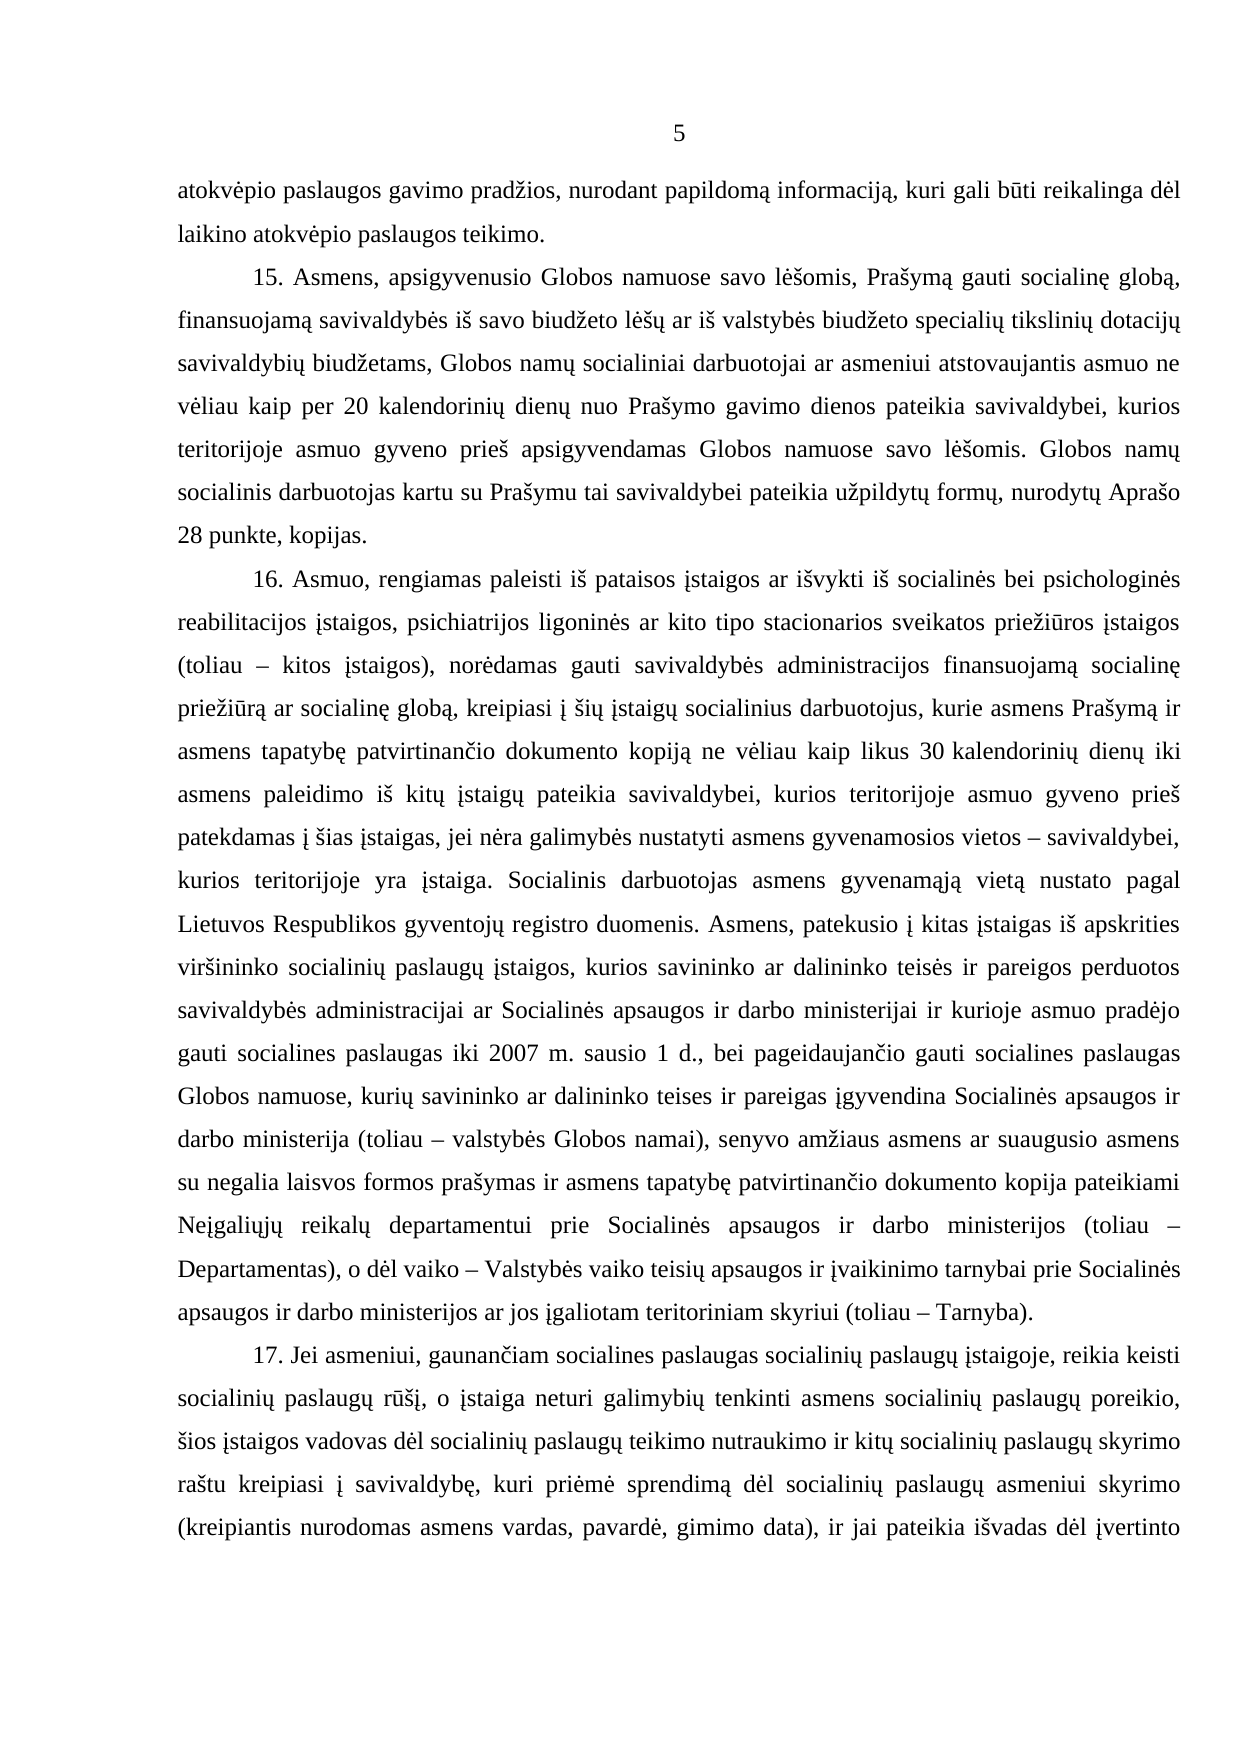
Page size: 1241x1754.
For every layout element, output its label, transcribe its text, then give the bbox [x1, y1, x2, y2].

text 16. Asmuo, rengiamas paleisti iš pataisos įstaigos ar išvykti iš socialinės bei psichologinės reabilitacijos įstaigos, psichiatrijos ligoninės ar kito tipo stacionarios sveikatos priežiūros įstaigos (toliau – kitos įstaigos), norėdamas gauti savivaldybės administracijos finansuojamą socialinę priežiūrą ar socialinę globą, kreipiasi į šių įstaigų socialinius darbuotojus, kurie asmens Prašymą ir asmens tapatybę patvirtinančio dokumento kopiją ne vėliau kaip likus 30 kalendorinių dienų iki asmens paleidimo iš kitų įstaigų pateikia savivaldybei, kurios teritorijoje asmuo gyveno prieš patekdamas į šias įstaigas, jei nėra galimybės nustatyti asmens gyvenamosios vietos – savivaldybei, kurios teritorijoje yra įstaiga. Socialinis darbuotojas asmens gyvenamąją vietą nustato pagal Lietuvos Respublikos gyventojų registro duomenis. Asmens, patekusio į kitas įstaigas iš apskrities viršininko socialinių paslaugų įstaigos, kurios savininko ar dalininko teisės ir pareigos perduotos savivaldybės administracijai ar Socialinės apsaugos ir darbo ministerijai ir kurioje asmuo pradėjo gauti socialines paslaugas iki 2007 m. sausio 1 d., bei pageidaujančio gauti socialines paslaugas Globos namuose, kurių savininko ar dalininko teises ir pareigas įgyvendina Socialinės apsaugos ir darbo ministerija (toliau – valstybės Globos namai), senyvo amžiaus asmens ar suaugusio asmens su negalia laisvos formos prašymas ir asmens tapatybę patvirtinančio dokumento kopija pateikiami Neįgaliųjų reikalų departamentui prie Socialinės apsaugos ir darbo ministerijos (toliau – Departamentas), o dėl vaiko – Valstybės vaiko teisių apsaugos ir įvaikinimo tarnybai prie Socialinės apsaugos ir darbo ministerijos ar jos įgaliotam teritoriniam skyriui (toliau – Tarnyba). [177, 564, 1181, 1326]
text 17. Jei asmeniui, gaunančiam socialines paslaugas socialinių paslaugų įstaigoje, reikia keisti socialinių paslaugų rūšį, o įstaiga neturi galimybių tenkinti asmens socialinių paslaugų poreikio, šios įstaigos vadovas dėl socialinių paslaugų teikimo nutraukimo ir kitų socialinių paslaugų skyrimo raštu kreipiasi į savivaldybę, kuri priėmė sprendimą dėl socialinių paslaugų asmeniui skyrimo (kreipiantis nurodomas asmens vardas, pavardė, gimimo data), ir jai pateikia išvadas dėl įvertinto [177, 1340, 1181, 1541]
text atokvėpio paslaugos gavimo pradžios, nurodant papildomą informaciją, kuri gali būti reikalinga dėl laikino atokvėpio paslaugos teikimo. [177, 176, 1181, 247]
text 15. Asmens, apsigyvenusio Globos namuose savo lėšomis, Prašymą gauti socialinę globą, finansuojamą savivaldybės iš savo biudžeto lėšų ar iš valstybės biudžeto specialių tikslinių dotacijų savivaldybių biudžetams, Globos namų socialiniai darbuotojai ar asmeniui atstovaujantis asmuo ne vėliau kaip per 20 kalendorinių dienų nuo Prašymo gavimo dienos pateikia savivaldybei, kurios teritorijoje asmuo gyveno prieš apsigyvendamas Globos namuose savo lėšomis. Globos namų socialinis darbuotojas kartu su Prašymu tai savivaldybei pateikia užpildytų formų, nurodytų Aprašo 28 punkte, kopijas. [177, 262, 1181, 549]
